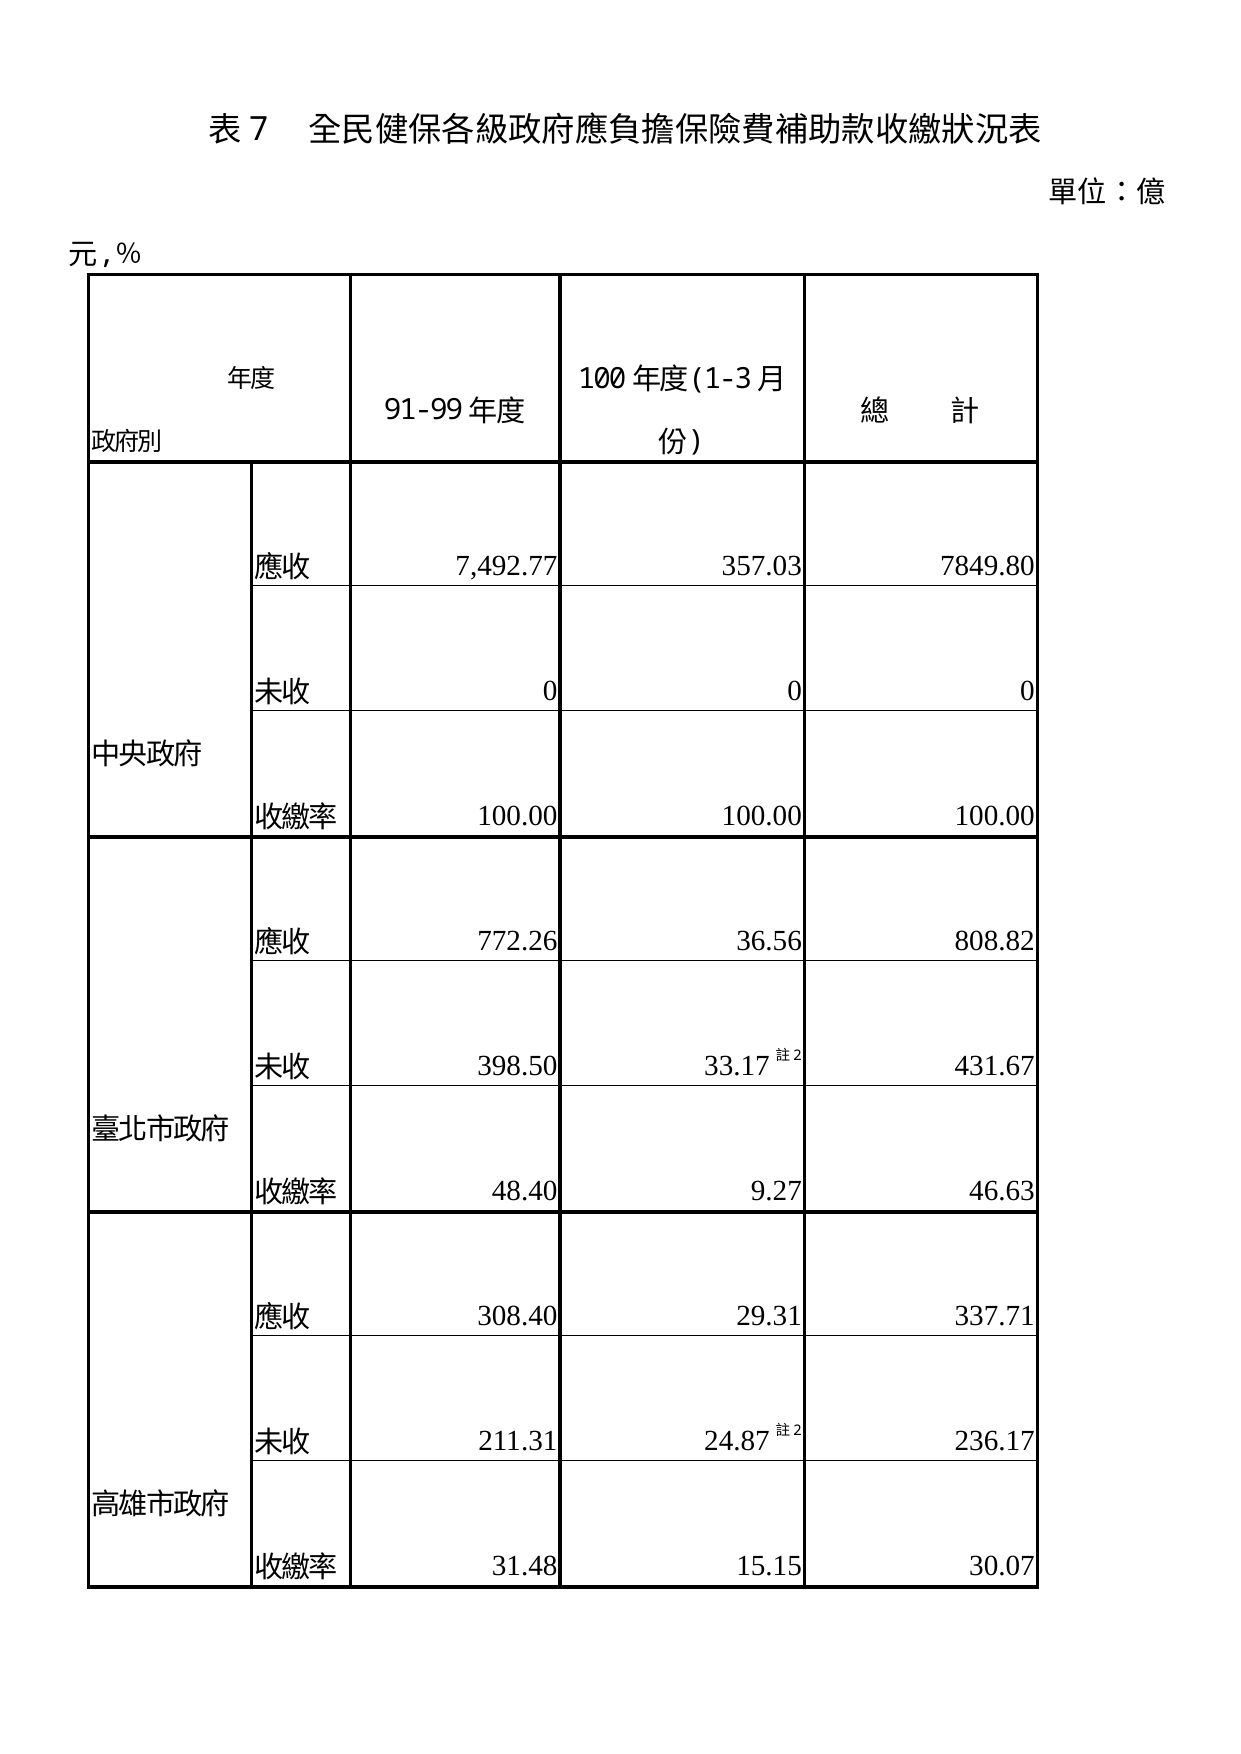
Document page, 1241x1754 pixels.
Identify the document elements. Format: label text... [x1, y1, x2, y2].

table_cell 中央政府 [90, 464, 250, 835]
table_cell 收繳率 [253, 711, 349, 835]
table_cell 772.26 [352, 839, 558, 960]
table_header 100年度(1-3月份) [562, 276, 803, 460]
text 單位：億元,％ [68, 148, 1181, 273]
table_cell 15.15 [562, 1461, 803, 1585]
text 表7 全民健保各級政府應負擔保險費補助款收繳狀況表 [68, 85, 1181, 148]
table_cell 100.00 [806, 711, 1036, 835]
table_header 91-99年度 [352, 276, 558, 460]
table_cell 未收 [253, 1336, 349, 1460]
table_cell 0 [352, 586, 558, 710]
table_cell 48.40 [352, 1086, 558, 1210]
table_cell 7,492.77 [352, 464, 558, 585]
table_cell 46.63 [806, 1086, 1036, 1210]
table_cell 7849.80 [806, 464, 1036, 585]
table_cell 357.03 [562, 464, 803, 585]
table_cell 應收 [253, 464, 349, 585]
table_cell 31.48 [352, 1461, 558, 1585]
table_cell 431.67 [806, 961, 1036, 1085]
table_cell 808.82 [806, 839, 1036, 960]
table_cell 33.17註2 [562, 961, 803, 1085]
table_cell 未收 [253, 586, 349, 710]
table_cell 398.50 [352, 961, 558, 1085]
table_cell 9.27 [562, 1086, 803, 1210]
table_cell 24.87註2 [562, 1336, 803, 1460]
table_cell 高雄市政府 [90, 1214, 250, 1585]
table_header 總 計 [806, 276, 1036, 460]
table_cell 100.00 [352, 711, 558, 835]
table_cell 30.07 [806, 1461, 1036, 1585]
table_cell 337.71 [806, 1214, 1036, 1335]
table_cell 應收 [253, 1214, 349, 1335]
table_cell 36.56 [562, 839, 803, 960]
table_cell 收繳率 [253, 1461, 349, 1585]
table_header 年度 政府別 [90, 276, 349, 460]
table_cell 308.40 [352, 1214, 558, 1335]
table_cell 100.00 [562, 711, 803, 835]
table_cell 臺北市政府 [90, 839, 250, 1210]
table_cell 0 [562, 586, 803, 710]
table_cell 收繳率 [253, 1086, 349, 1210]
table_cell 29.31 [562, 1214, 803, 1335]
table_cell 236.17 [806, 1336, 1036, 1460]
table_cell 未收 [253, 961, 349, 1085]
table_cell 應收 [253, 839, 349, 960]
table_cell 211.31 [352, 1336, 558, 1460]
table_cell 0 [806, 586, 1036, 710]
